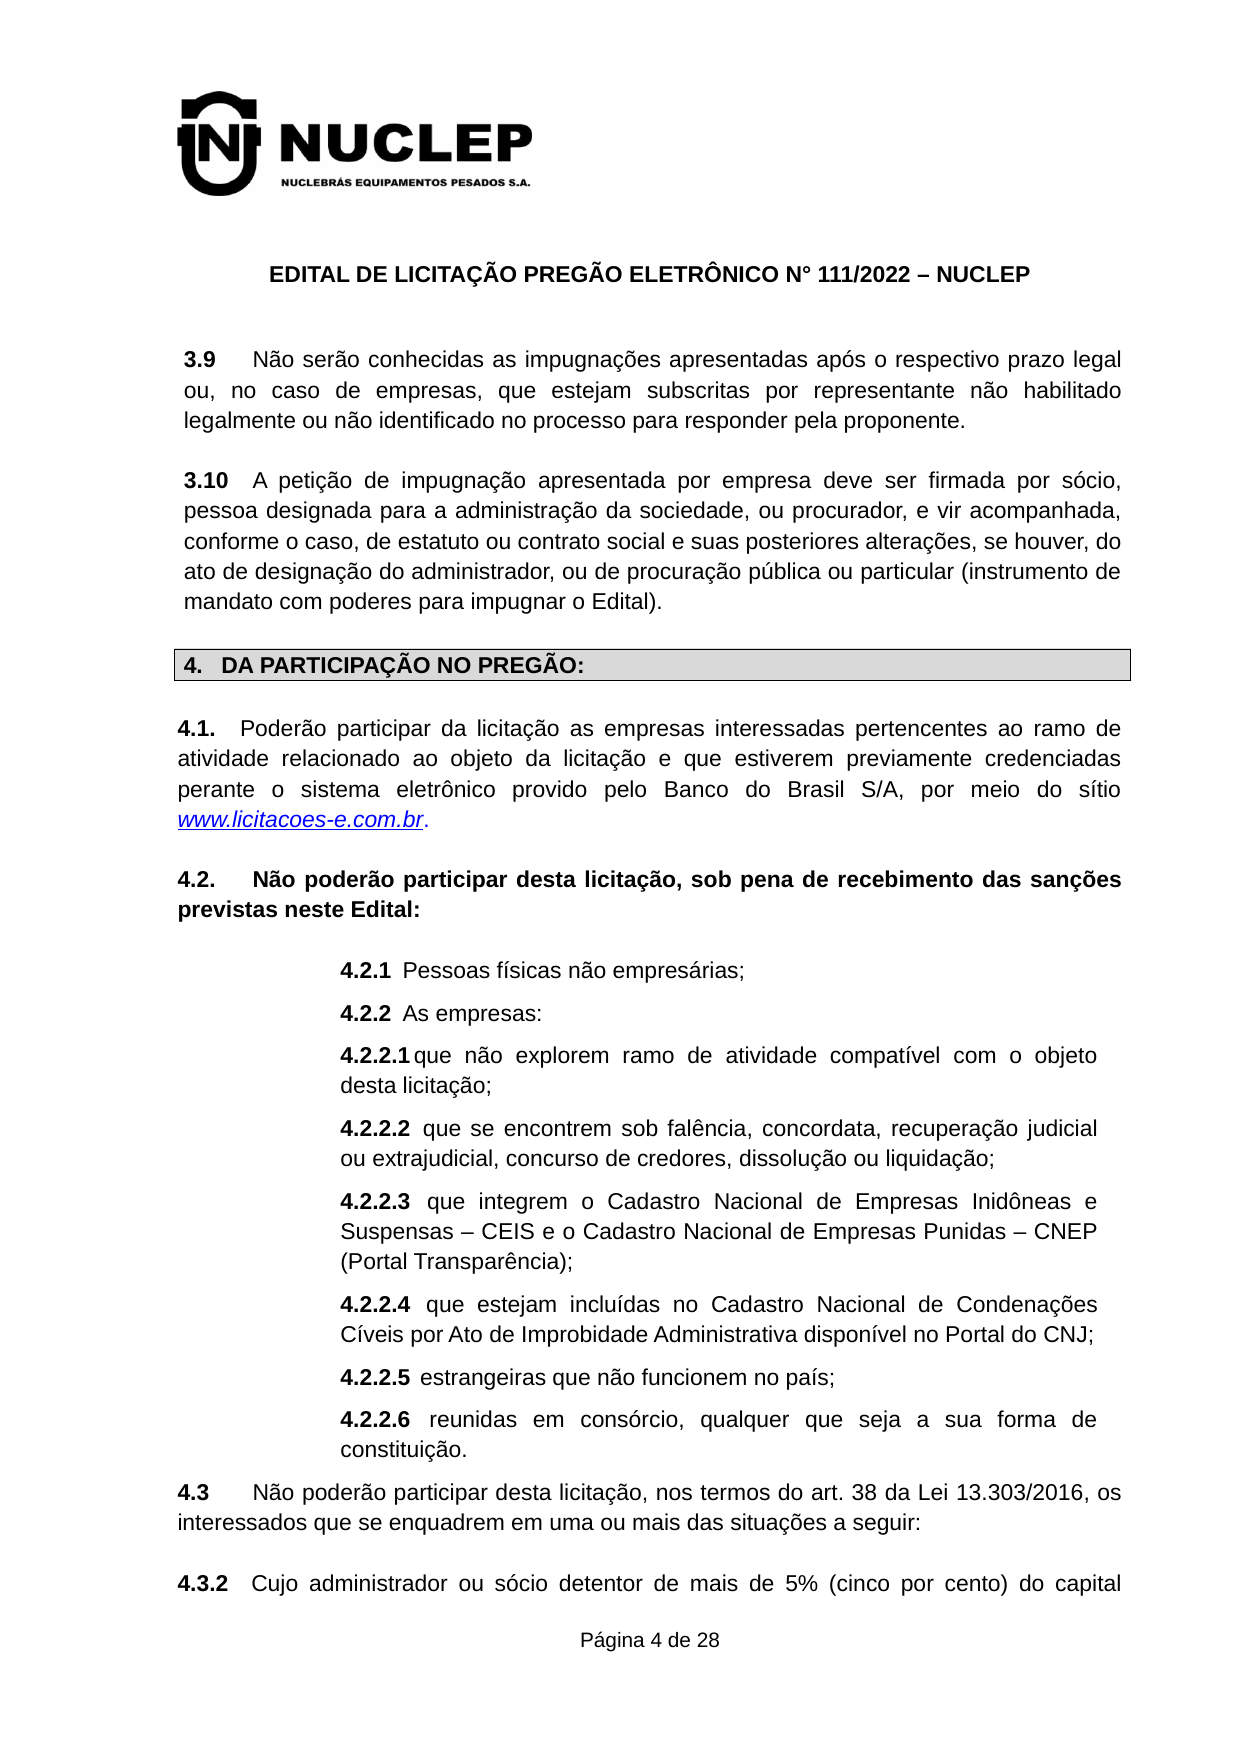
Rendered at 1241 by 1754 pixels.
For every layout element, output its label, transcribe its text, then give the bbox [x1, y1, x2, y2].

list que se encontrem sob falência, concordata, recuperação judicial ou extrajudicial, concurso de credores, dissolução ou liquidação; [340, 1115, 1098, 1171]
list A petição de impugnação apresentada por empresa deve ser firmada por sócio, pessoa designada para a administração da sociedade, ou procurador, e vir acompanhada, conforme o caso, de estatuto ou contrato social e suas posteriores alterações, se houver, do ato de designação do administrador, ou de procuração pública ou particular (instrumento de mandato com poderes para impugnar o Edital). [184, 467, 1122, 614]
list As empresas: [340, 999, 1098, 1026]
list estrangeiras que não funcionem no país; [340, 1363, 1098, 1390]
list que não explorem ramo de atividade compatível com o objeto desta licitação; [340, 1042, 1098, 1099]
list Pessoas físicas não empresárias; [340, 957, 1098, 983]
list reunidas em consórcio, qualquer que seja a sua forma de constituição. [340, 1406, 1098, 1463]
list que estejam incluídas no Cadastro Nacional de Condenações Cíveis por Ato de Improbidade Administrativa disponível no Portal do CNJ; [340, 1291, 1098, 1347]
list Não poderão participar desta licitação, nos termos do art. 38 da Lei 13.303/2016, os interessados que se enquadrem em uma ou mais das situações a seguir: [177, 1479, 1122, 1536]
picture [177, 91, 532, 196]
list Não poderão participar desta licitação, sob pena de recebimento das sanções previstas neste Edital: [177, 866, 1122, 923]
list que integrem o Cadastro Nacional de Empresas Inidôneas e Suspensas – CEIS e o Cadastro Nacional de Empresas Punidas – CNEP (Portal Transparência); [340, 1188, 1098, 1274]
list Poderão participar da licitação as empresas interessadas pertencentes ao ramo de atividade relacionado ao objeto da licitação e que estiverem previamente credenciadas perante o sistema eletrônico provido pelo Banco do Brasil S/A, por meio do sítio www.licitacoes-e.com.br. [177, 715, 1122, 832]
list Não serão conhecidas as impugnações apresentadas após o respectivo prazo legal ou, no caso de empresas, que estejam subscritas por representante não habilitado legalmente ou não identificado no processo para responder pela proponente. [184, 346, 1122, 433]
list DA PARTICIPAÇÃO NO PREGÃO: [175, 650, 1130, 680]
list Cujo administrador ou sócio detentor de mais de 5% (cinco por cento) do capital [177, 1569, 1122, 1596]
